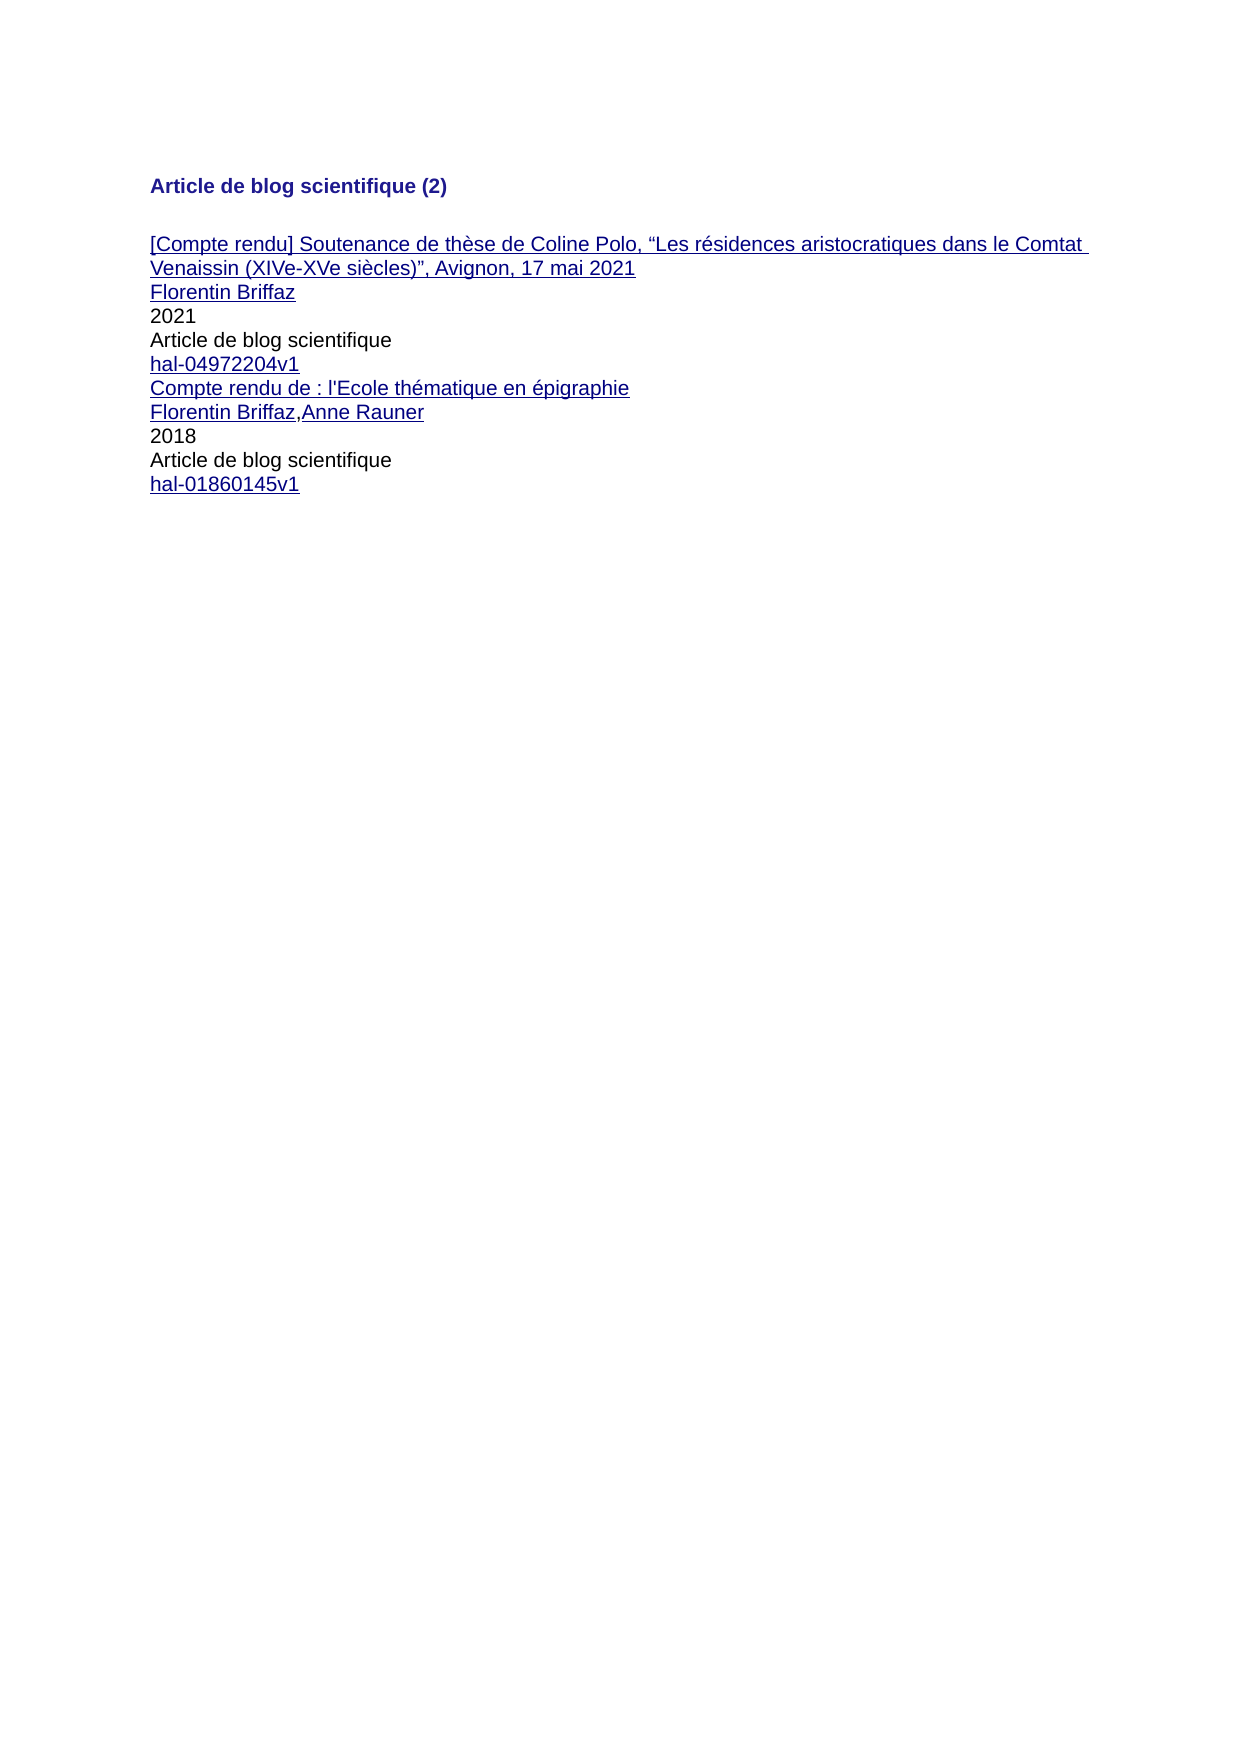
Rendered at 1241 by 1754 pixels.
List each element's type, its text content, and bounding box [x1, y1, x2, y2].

table_cell Compte rendu de : l'Ecole thématique en épigraphie Florentin Briffaz,Anne Rauner 2018 Article de blog scientifique hal-01860145v1 [150, 376, 1090, 496]
table_header [Compte rendu] Soutenance de thèse de Coline Polo, “Les résidences aristocratiques dans le Comtat Venaissin (XIVe-XVe siècles)”, Avignon, 17 mai 2021 Florentin Briffaz 2021 Article de blog scientifique hal-04972204v1 [150, 232, 1090, 376]
subtitle Article de blog scientifique (2) [150, 174, 1090, 198]
